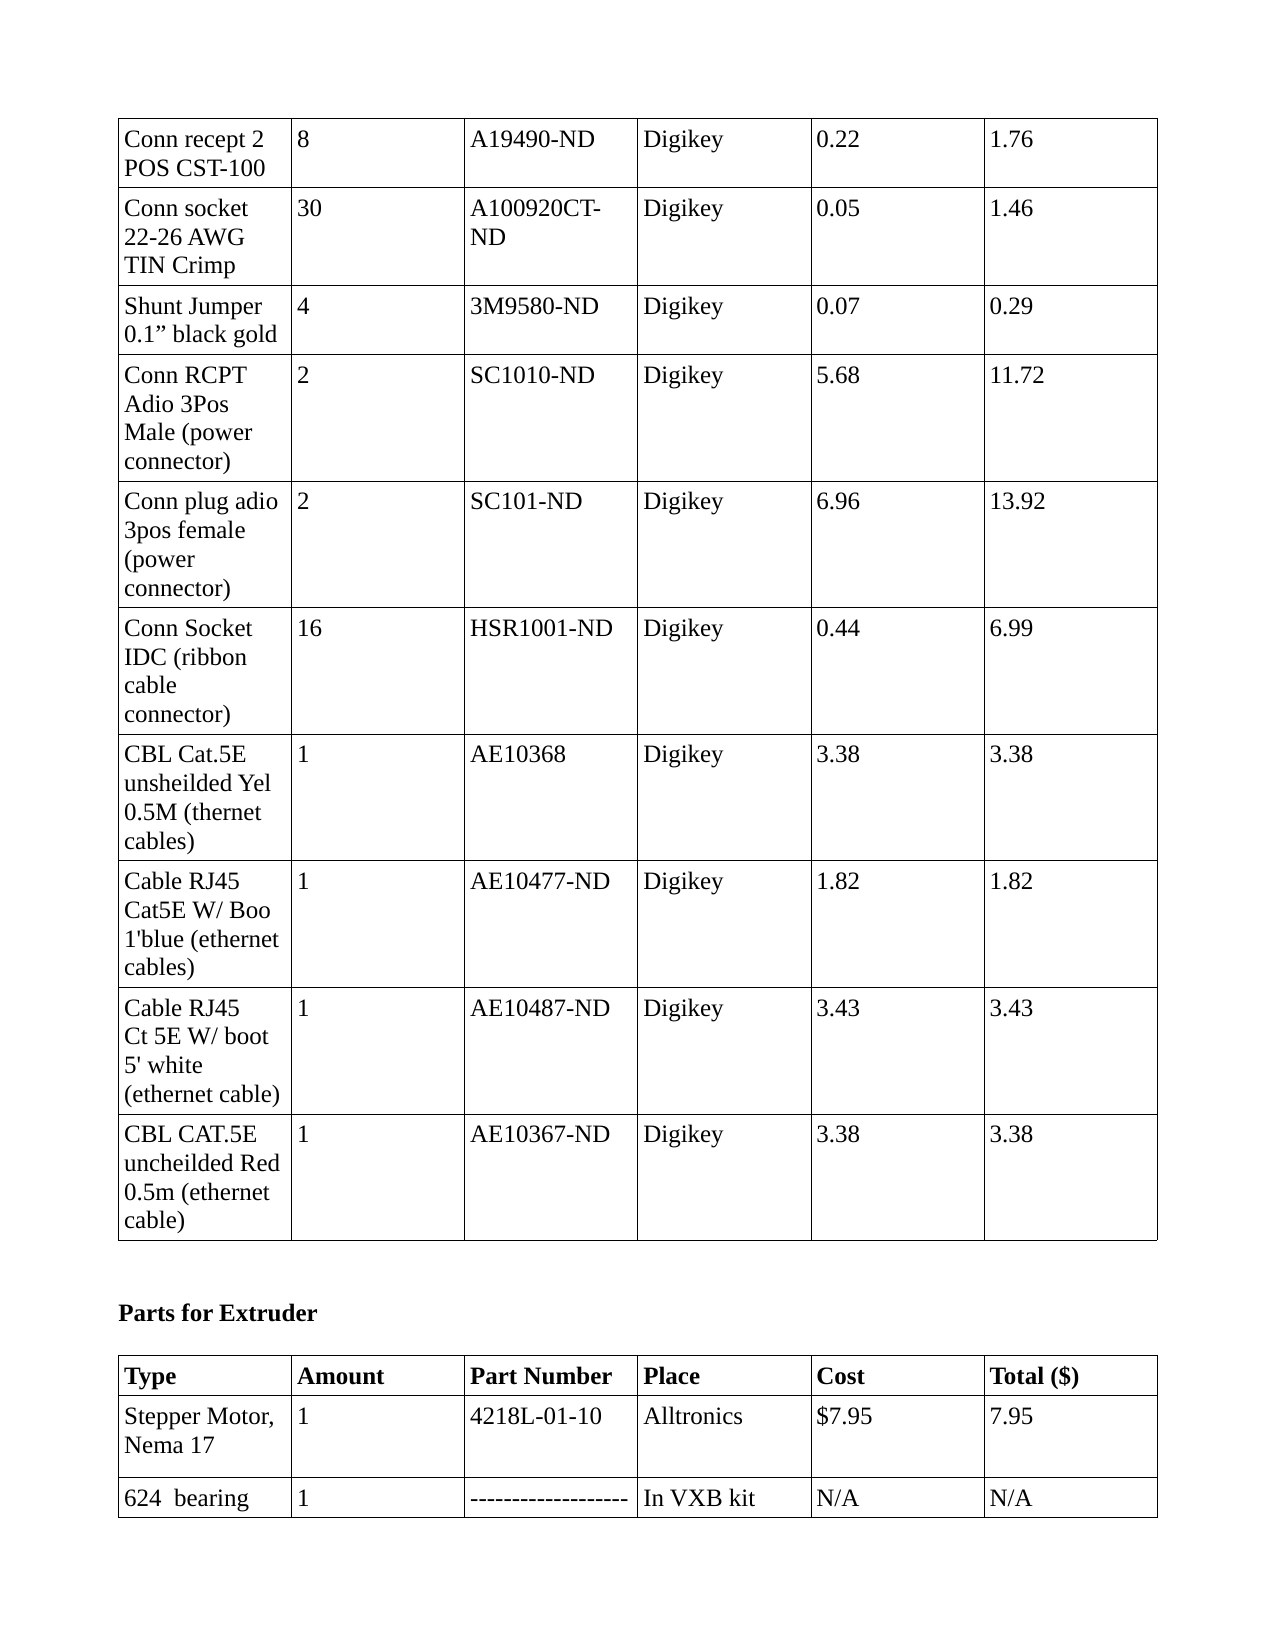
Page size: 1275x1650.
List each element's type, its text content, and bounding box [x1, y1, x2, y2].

table_cell 1 [292, 988, 464, 1113]
table_cell Digikey [638, 286, 811, 354]
table_cell 0.22 [812, 119, 984, 187]
table_cell Digikey [638, 608, 811, 734]
table_cell 1 [292, 1478, 464, 1517]
table_cell Conn RCPT Adio 3Pos Male (power connector) [119, 355, 291, 481]
table_cell 11.72 [985, 355, 1157, 481]
table_cell 3.38 [812, 1115, 984, 1240]
table_cell Conn plug adio 3pos female (power connector) [119, 482, 291, 607]
table_cell CBL Cat.5E unsheilded Yel 0.5M (thernet cables) [119, 735, 291, 860]
table_cell 13.92 [985, 482, 1157, 607]
table_cell 8 [292, 119, 464, 187]
table_cell 4218L-01-10 [465, 1396, 637, 1477]
table_cell A19490-ND [465, 119, 637, 187]
table_cell 0.44 [812, 608, 984, 734]
table_cell 30 [292, 188, 464, 285]
table_cell 1.46 [985, 188, 1157, 285]
table_cell 4 [292, 286, 464, 354]
table_cell Cable RJ45 Ct 5E W/ boot 5' white (ethernet cable) [119, 988, 291, 1113]
table_cell Digikey [638, 355, 811, 481]
table_cell 0.07 [812, 286, 984, 354]
table_cell Conn recept 2 POS CST-100 [119, 119, 291, 187]
table_cell 6.96 [812, 482, 984, 607]
table_header Amount [292, 1356, 464, 1395]
text Parts for Extruder [118, 1298, 1157, 1326]
table_cell In VXB kit [638, 1478, 811, 1517]
table_cell Digikey [638, 482, 811, 607]
table_cell 624 bearing [119, 1478, 291, 1517]
table_cell A100920CT-ND [465, 188, 637, 285]
table_cell 0.29 [985, 286, 1157, 354]
table_cell HSR1001-ND [465, 608, 637, 734]
table_cell 3M9580-ND [465, 286, 637, 354]
table_header Total ($) [985, 1356, 1157, 1395]
table_cell Digikey [638, 988, 811, 1113]
table_cell Digikey [638, 735, 811, 860]
table_cell 1 [292, 1115, 464, 1240]
table_header Cost [812, 1356, 984, 1395]
table_cell 2 [292, 482, 464, 607]
table_cell 2 [292, 355, 464, 481]
table_cell Cable RJ45 Cat5E W/ Boo 1'blue (ethernet cables) [119, 861, 291, 987]
table_cell CBL CAT.5E uncheilded Red 0.5m (ethernet cable) [119, 1115, 291, 1240]
table_header Place [638, 1356, 811, 1395]
table_cell 3.43 [985, 988, 1157, 1113]
table_cell Alltronics [638, 1396, 811, 1477]
table_cell 5.68 [812, 355, 984, 481]
table_cell Shunt Jumper 0.1” black gold [119, 286, 291, 354]
table_cell 6.99 [985, 608, 1157, 734]
table_cell 1.76 [985, 119, 1157, 187]
table_cell N/A [985, 1478, 1157, 1517]
table_cell Conn Socket IDC (ribbon cable connector) [119, 608, 291, 734]
table_cell 1 [292, 735, 464, 860]
table_cell 3.43 [812, 988, 984, 1113]
table_cell Conn socket 22-26 AWG TIN Crimp [119, 188, 291, 285]
table_cell 1.82 [812, 861, 984, 987]
table_cell Digikey [638, 188, 811, 285]
table_cell Digikey [638, 119, 811, 187]
table_cell 3.38 [812, 735, 984, 860]
table_cell Stepper Motor, Nema 17 [119, 1396, 291, 1477]
table_cell AE10368 [465, 735, 637, 860]
table_cell AE10487-ND [465, 988, 637, 1113]
table_cell 1 [292, 861, 464, 987]
table_cell SC101-ND [465, 482, 637, 607]
table_cell 3.38 [985, 1115, 1157, 1240]
table_cell Digikey [638, 861, 811, 987]
table_cell 7.95 [985, 1396, 1157, 1477]
table_cell 3.38 [985, 735, 1157, 860]
table_header Type [119, 1356, 291, 1395]
table_cell Digikey [638, 1115, 811, 1240]
table_cell 1 [292, 1396, 464, 1477]
table_cell AE10477-ND [465, 861, 637, 987]
table_cell SC1010-ND [465, 355, 637, 481]
table_cell 16 [292, 608, 464, 734]
table_cell ------------------- [465, 1478, 637, 1517]
table_cell 0.05 [812, 188, 984, 285]
table_cell $7.95 [812, 1396, 984, 1477]
table_cell 1.82 [985, 861, 1157, 987]
table_cell AE10367-ND [465, 1115, 637, 1240]
table_header Part Number [465, 1356, 637, 1395]
table_cell N/A [812, 1478, 984, 1517]
